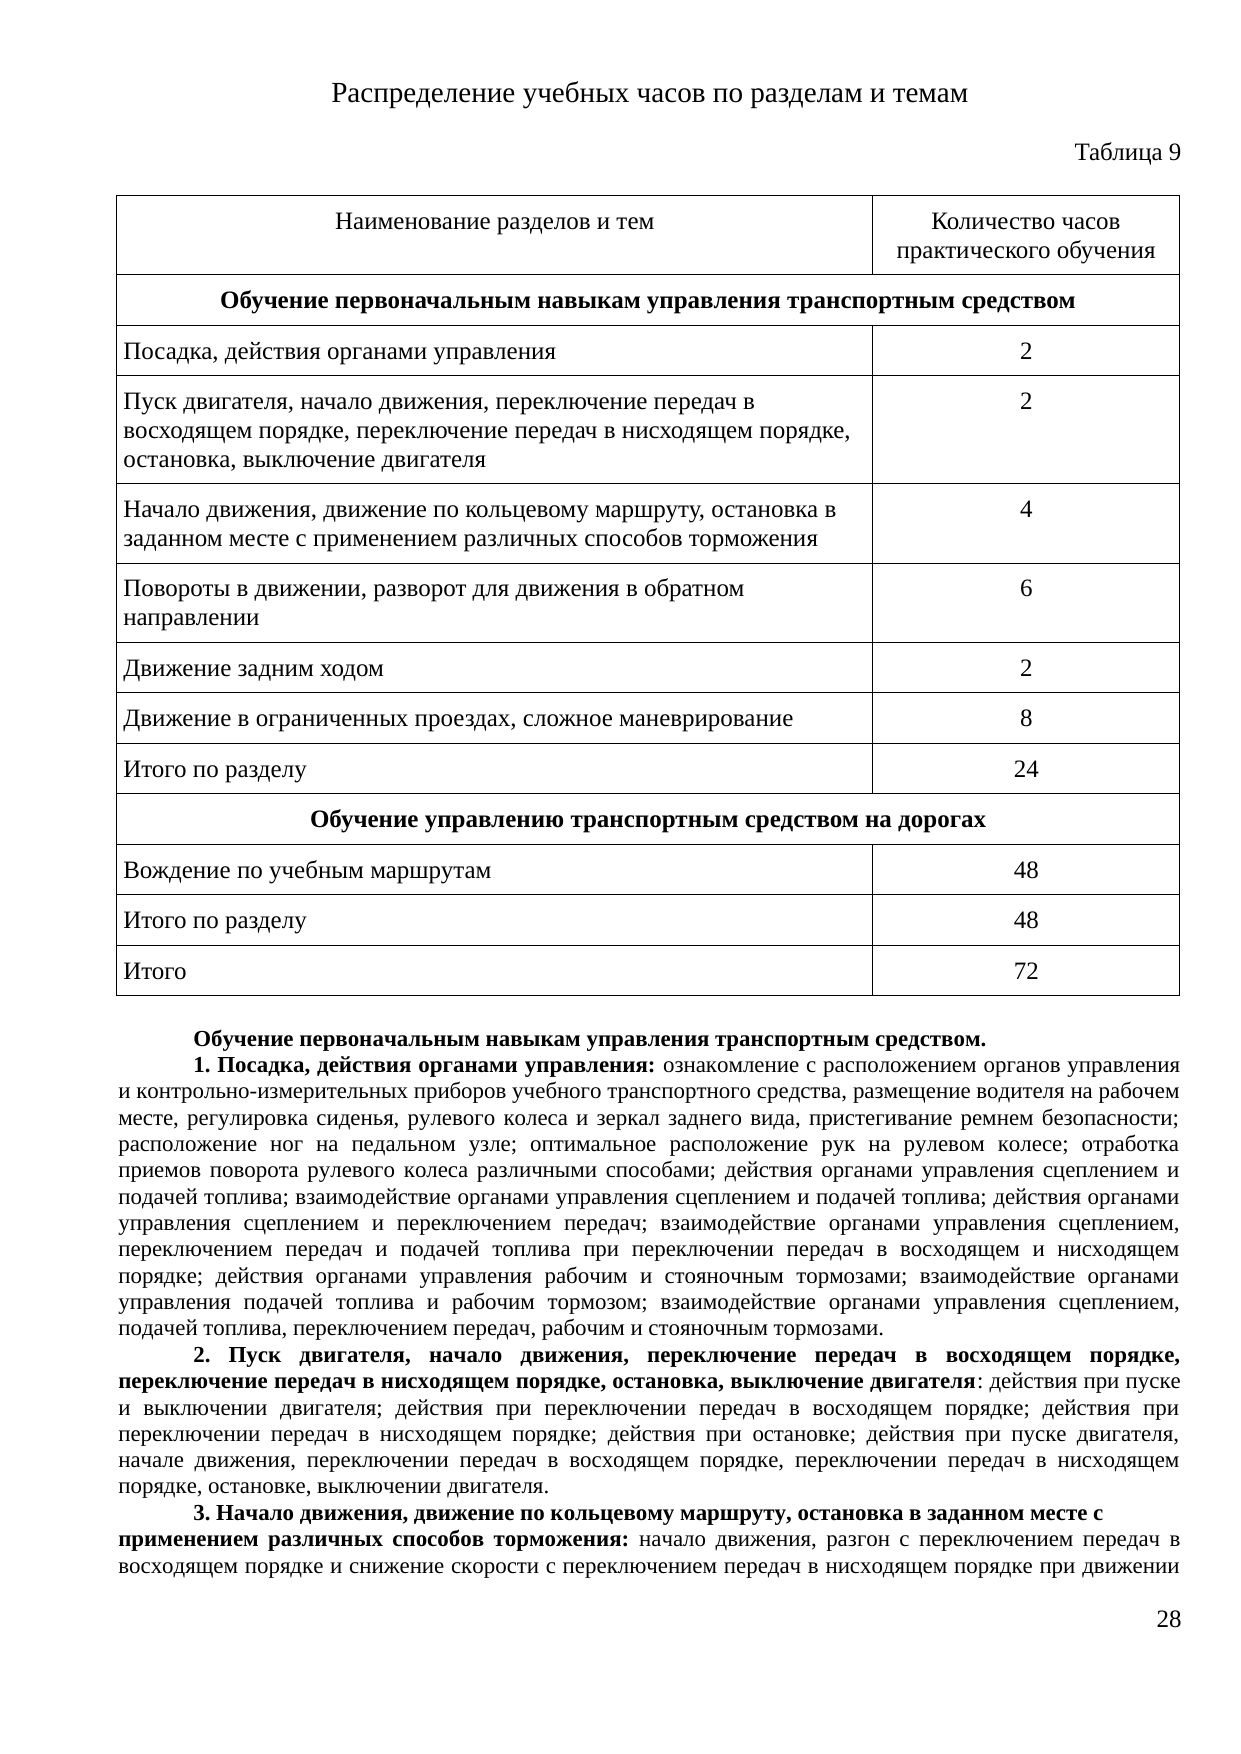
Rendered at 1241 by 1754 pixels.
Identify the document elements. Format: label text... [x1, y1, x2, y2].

table_cell Вождение по учебным маршрутам [117, 845, 872, 894]
text 1. Посадка, действия органами управления: ознакомление с расположением органов управления и контрольно-измерительных приборов учебного транспортного средства, размещение водителя на рабочем месте, регулировка сиденья, рулевого колеса и зеркал заднего вида, пристегивание ремнем безопасности; расположение ног на педальном узле; оптимальное расположение рук на рулевом колесе; отработка приемов поворота рулевого колеса различными способами; действия органами управления сцеплением и подачей топлива; взаимодействие органами управления сцеплением и подачей топлива; действия органами управления сцеплением и переключением передач; взаимодействие органами управления сцеплением, переключением передач и подачей топлива при переключении передач в восходящем и нисходящем порядке; действия органами управления рабочим и стояночным тормозами; взаимодействие органами управления подачей топлива и рабочим тормозом; взаимодействие органами управления сцеплением, подачей топлива, переключением передач, рабочим и стояночным тормозами. [118, 1051, 1181, 1341]
table_cell Обучение управлению транспортным средством на дорогах [117, 794, 1179, 844]
title Распределение учебных часов по разделам и темам [118, 75, 1181, 108]
table_cell 48 [873, 845, 1179, 894]
table_cell Движение задним ходом [117, 643, 872, 692]
table_cell Начало движения, движение по кольцевому маршруту, остановка в заданном месте с применением различных способов торможения [117, 484, 872, 562]
table_cell 48 [873, 895, 1179, 945]
table_cell 24 [873, 744, 1179, 793]
table_cell 8 [873, 693, 1179, 743]
text Обучение первоначальным навыкам управления транспортным средством. [118, 1024, 1181, 1051]
table_cell 72 [873, 946, 1179, 995]
table_header Наименование разделов и тем [117, 196, 872, 274]
table_cell 2 [873, 643, 1179, 692]
table_cell Итого [117, 946, 872, 995]
text применением различных способов торможения: начало движения, разгон с переключением передач в восходящем порядке и снижение скорости с переключением передач в нисходящем порядке при движении [118, 1525, 1181, 1578]
table_cell Повороты в движении, разворот для движения в обратном направлении [117, 564, 872, 642]
table_cell Итого по разделу [117, 744, 872, 793]
table_cell 4 [873, 484, 1179, 562]
text Таблица 9 [118, 137, 1181, 166]
text 2. Пуск двигателя, начало движения, переключение передач в восходящем порядке, переключение передач в нисходящем порядке, остановка, выключение двигателя: действия при пуске и выключении двигателя; действия при переключении передач в восходящем порядке; действия при переключении передач в нисходящем порядке; действия при остановке; действия при пуске двигателя, начале движения, переключении передач в восходящем порядке, переключении передач в нисходящем порядке, остановке, выключении двигателя. [118, 1341, 1181, 1499]
table_cell Пуск двигателя, начало движения, переключение передач в восходящем порядке, переключение передач в нисходящем порядке, остановка, выключение двигателя [117, 376, 872, 483]
table_cell Посадка, действия органами управления [117, 326, 872, 375]
table_cell 6 [873, 564, 1179, 642]
table_cell 2 [873, 326, 1179, 375]
table_cell Движение в ограниченных проездах, сложное маневрирование [117, 693, 872, 743]
table_header Количество часов практического обучения [873, 196, 1179, 274]
text 3. Начало движения, движение по кольцевому маршруту, остановка в заданном месте с [118, 1499, 1181, 1525]
table_cell Итого по разделу [117, 895, 872, 945]
table_cell Обучение первоначальным навыкам управления транспортным средством [117, 275, 1179, 324]
table_cell 2 [873, 376, 1179, 483]
